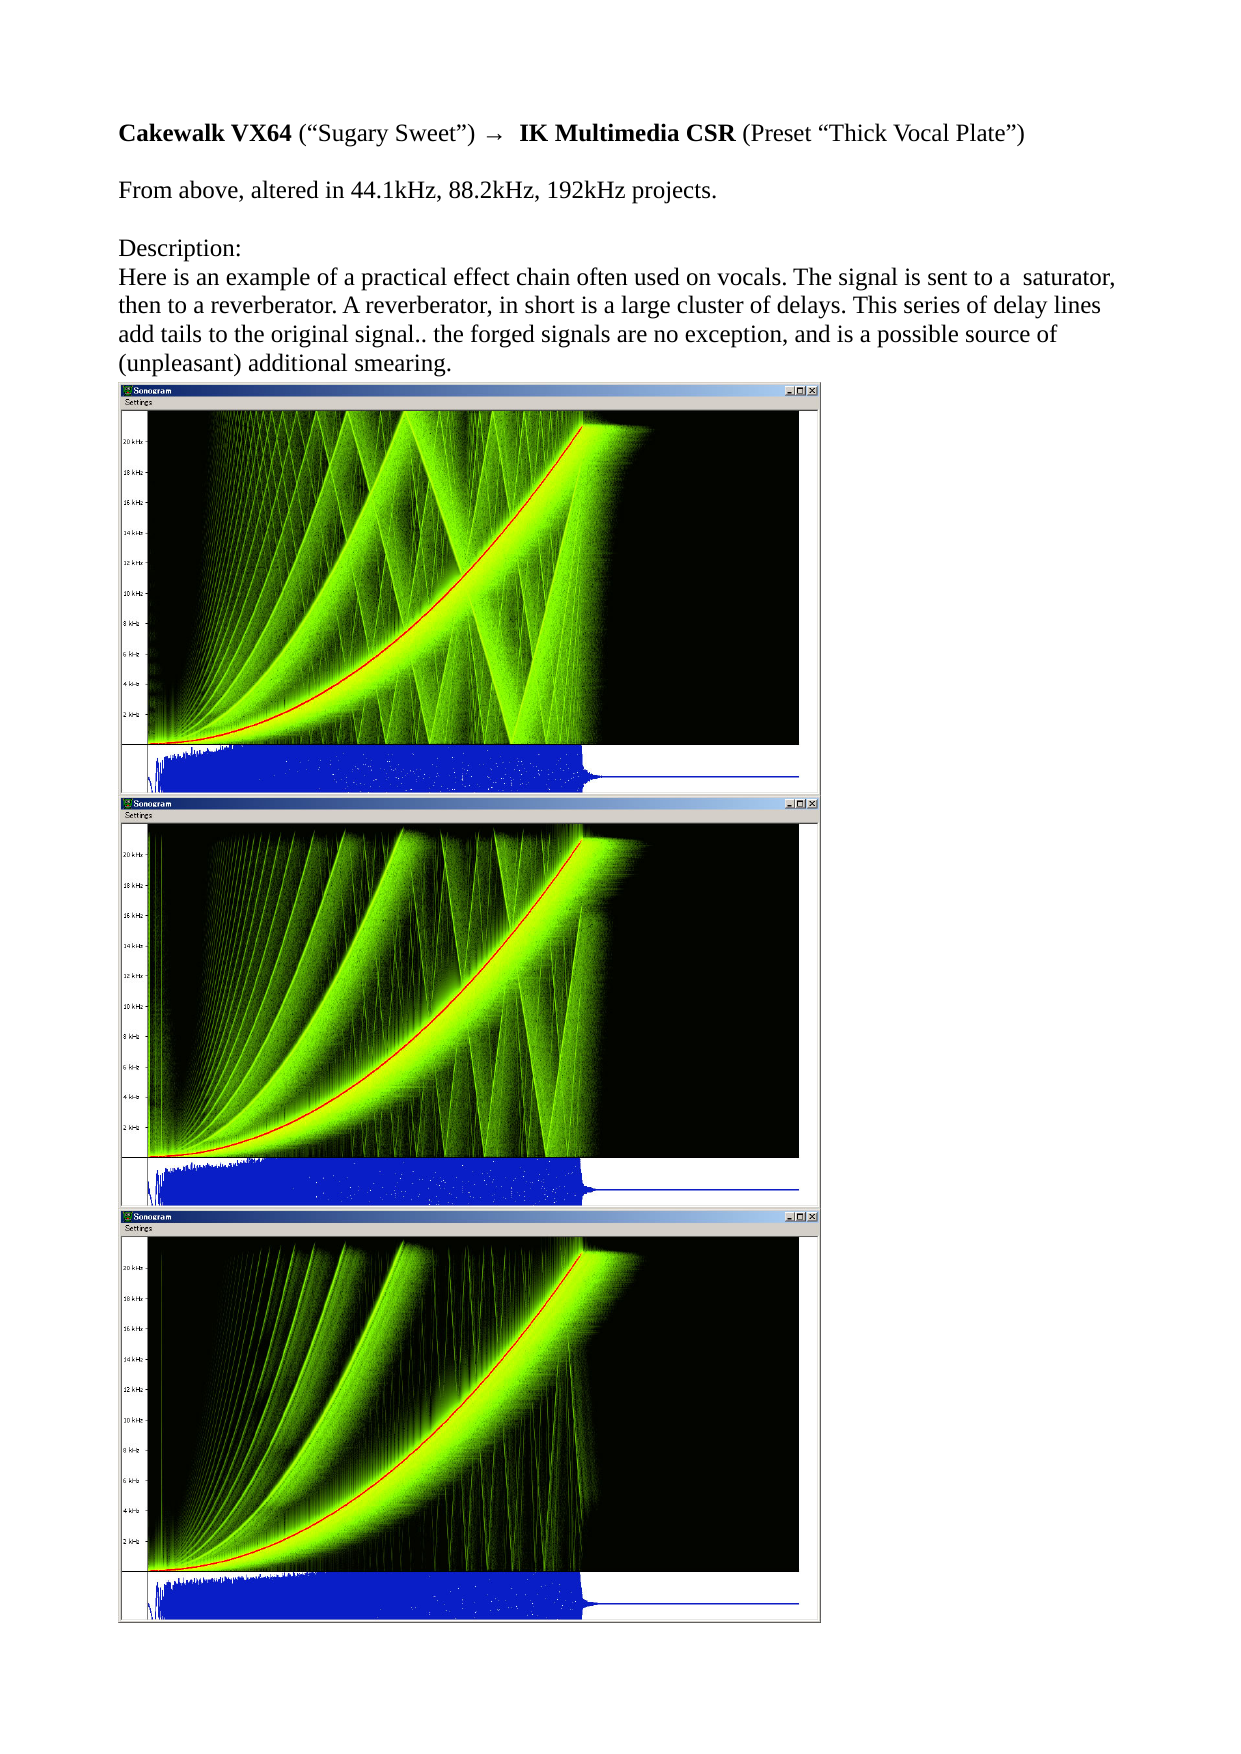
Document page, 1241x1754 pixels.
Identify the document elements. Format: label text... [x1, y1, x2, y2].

text Description: [118, 233, 1122, 262]
text From above, altered in 44.1kHz, 88.2kHz, 192kHz projects. [118, 176, 1122, 204]
text Cakewalk VX64 (“Sugary Sweet”) → IK Multimedia CSR (Preset “Thick Vocal Plate”) [118, 118, 1122, 147]
text Here is an example of a practical effect chain often used on vocals. The signal is sent to a saturator, then to a reverberator. A reverberator, in short is a large cluster of delays. This series of delay lines add tails to the original signal.. the forged signals are no exception, and is a possible source of (unpleasant) additional smearing. [118, 262, 1122, 377]
picture [118, 382, 821, 1623]
